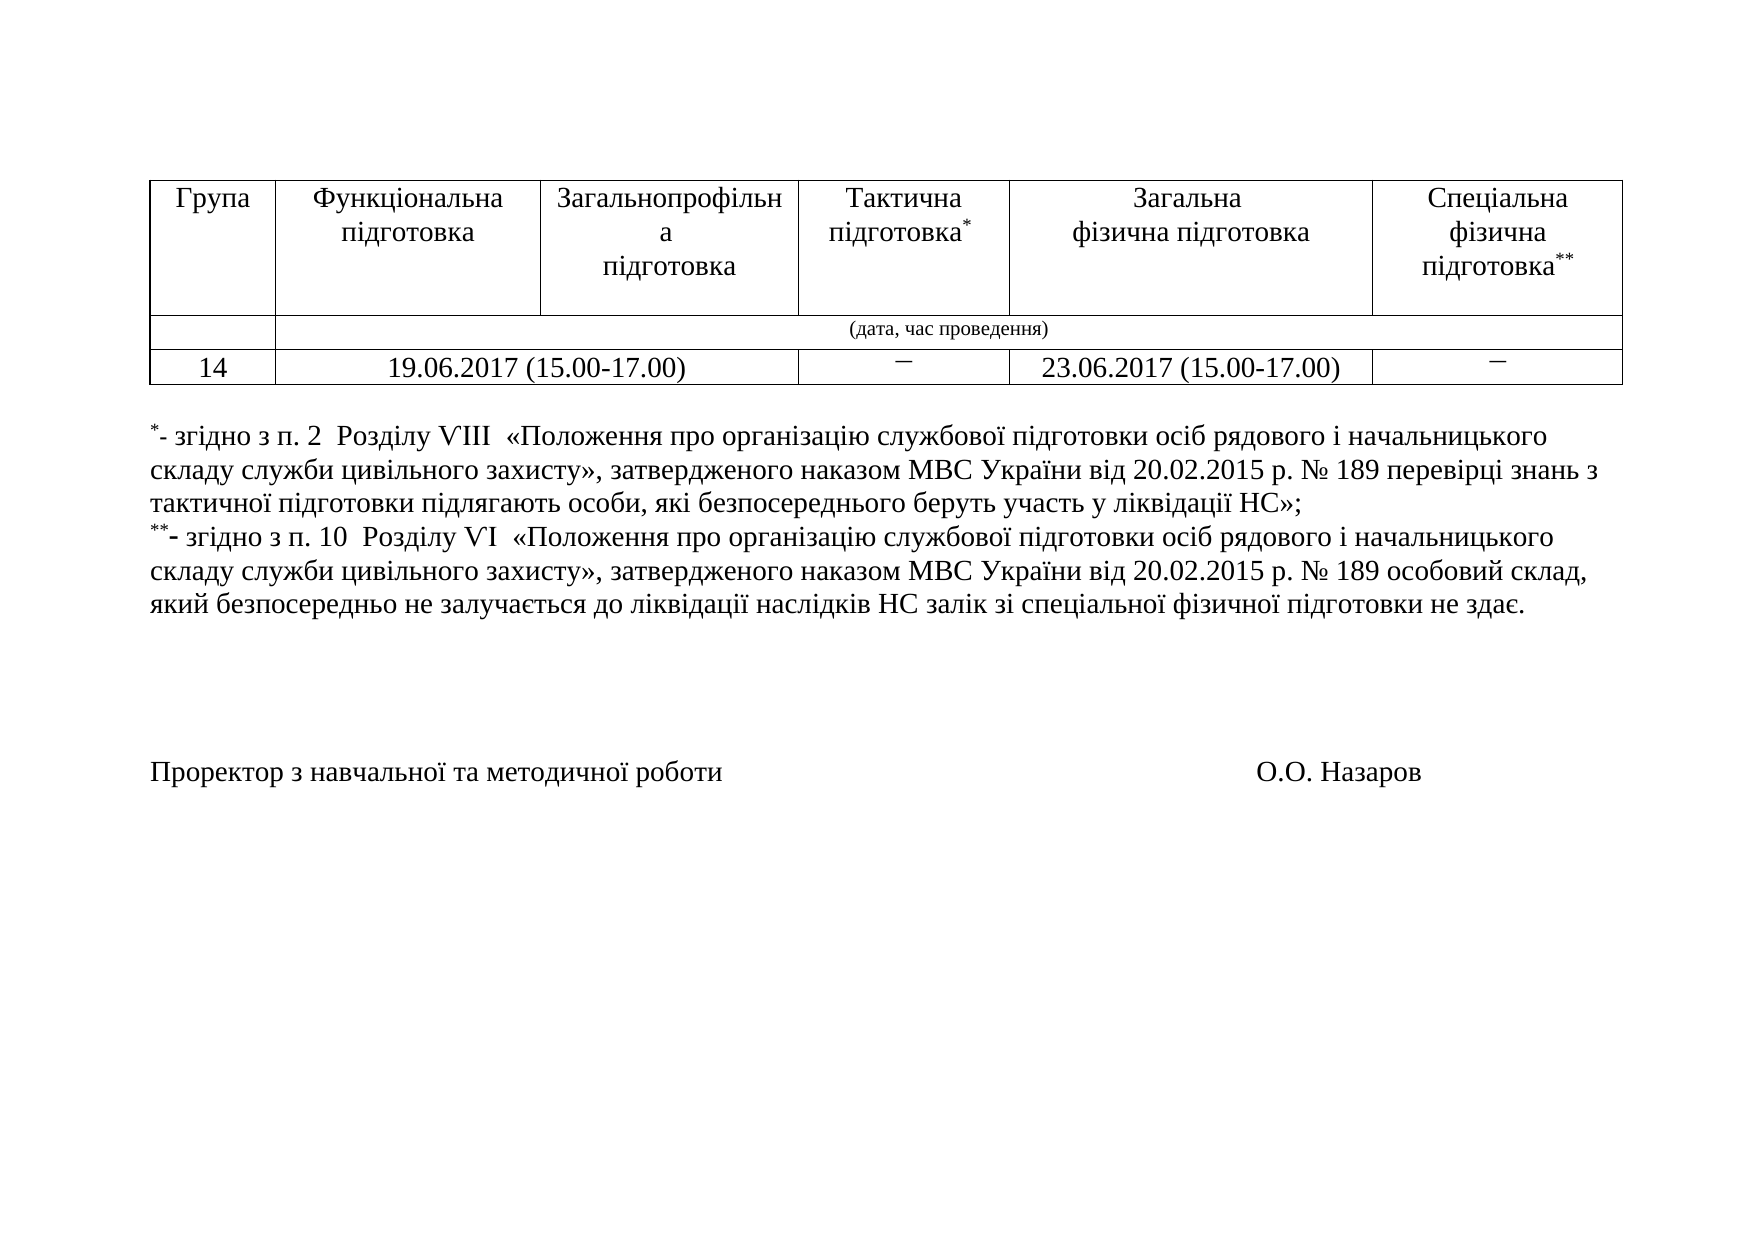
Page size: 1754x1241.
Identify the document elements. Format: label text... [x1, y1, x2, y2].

table_header Група [151, 181, 275, 315]
table_header Спеціальна фізична підготовка** [1373, 181, 1622, 315]
table_cell  [1373, 350, 1622, 384]
text * згідно з п. 2 Розділу Ѵ «Положення про організацію службової підготовки осіб рядового і начальницького складу служби цивільного захисту», затвердженого наказом МВС України від 20.02.2015 р. № 189 перевірці знань з тактичної підготовки підлягають особи, які безпосереднього беруть участь у ліквідації НС»; [150, 418, 1623, 519]
table_cell (дата, час проведення) [276, 316, 1622, 349]
table_cell [151, 316, 275, 349]
text Проректор з навчальної та методичної роботи О.О. Назаров [150, 754, 1623, 788]
table_header Тактична підготовка* [799, 181, 1009, 315]
table_header Загальна фізична підготовка [1010, 181, 1372, 315]
table_cell 19.06.2017 (15.00-17.00) [276, 350, 798, 384]
table_header Функціональна підготовка [276, 181, 540, 315]
table_header Загальнопрофільна підготовка [541, 181, 798, 315]
table_cell 14 [151, 350, 275, 384]
table_cell 23.06.2017 (15.00-17.00) [1010, 350, 1372, 384]
table_cell  [799, 350, 1009, 384]
text ** згідно з п. 10 Розділу Ѵ «Положення про організацію службової підготовки осіб рядового і начальницького складу служби цивільного захисту», затвердженого наказом МВС України від 20.02.2015 р. № 189 особовий склад, який безпосередньо не залучається до ліквідації наслідків НС залік зі спеціальної фізичної підготовки не здає. [150, 519, 1623, 620]
